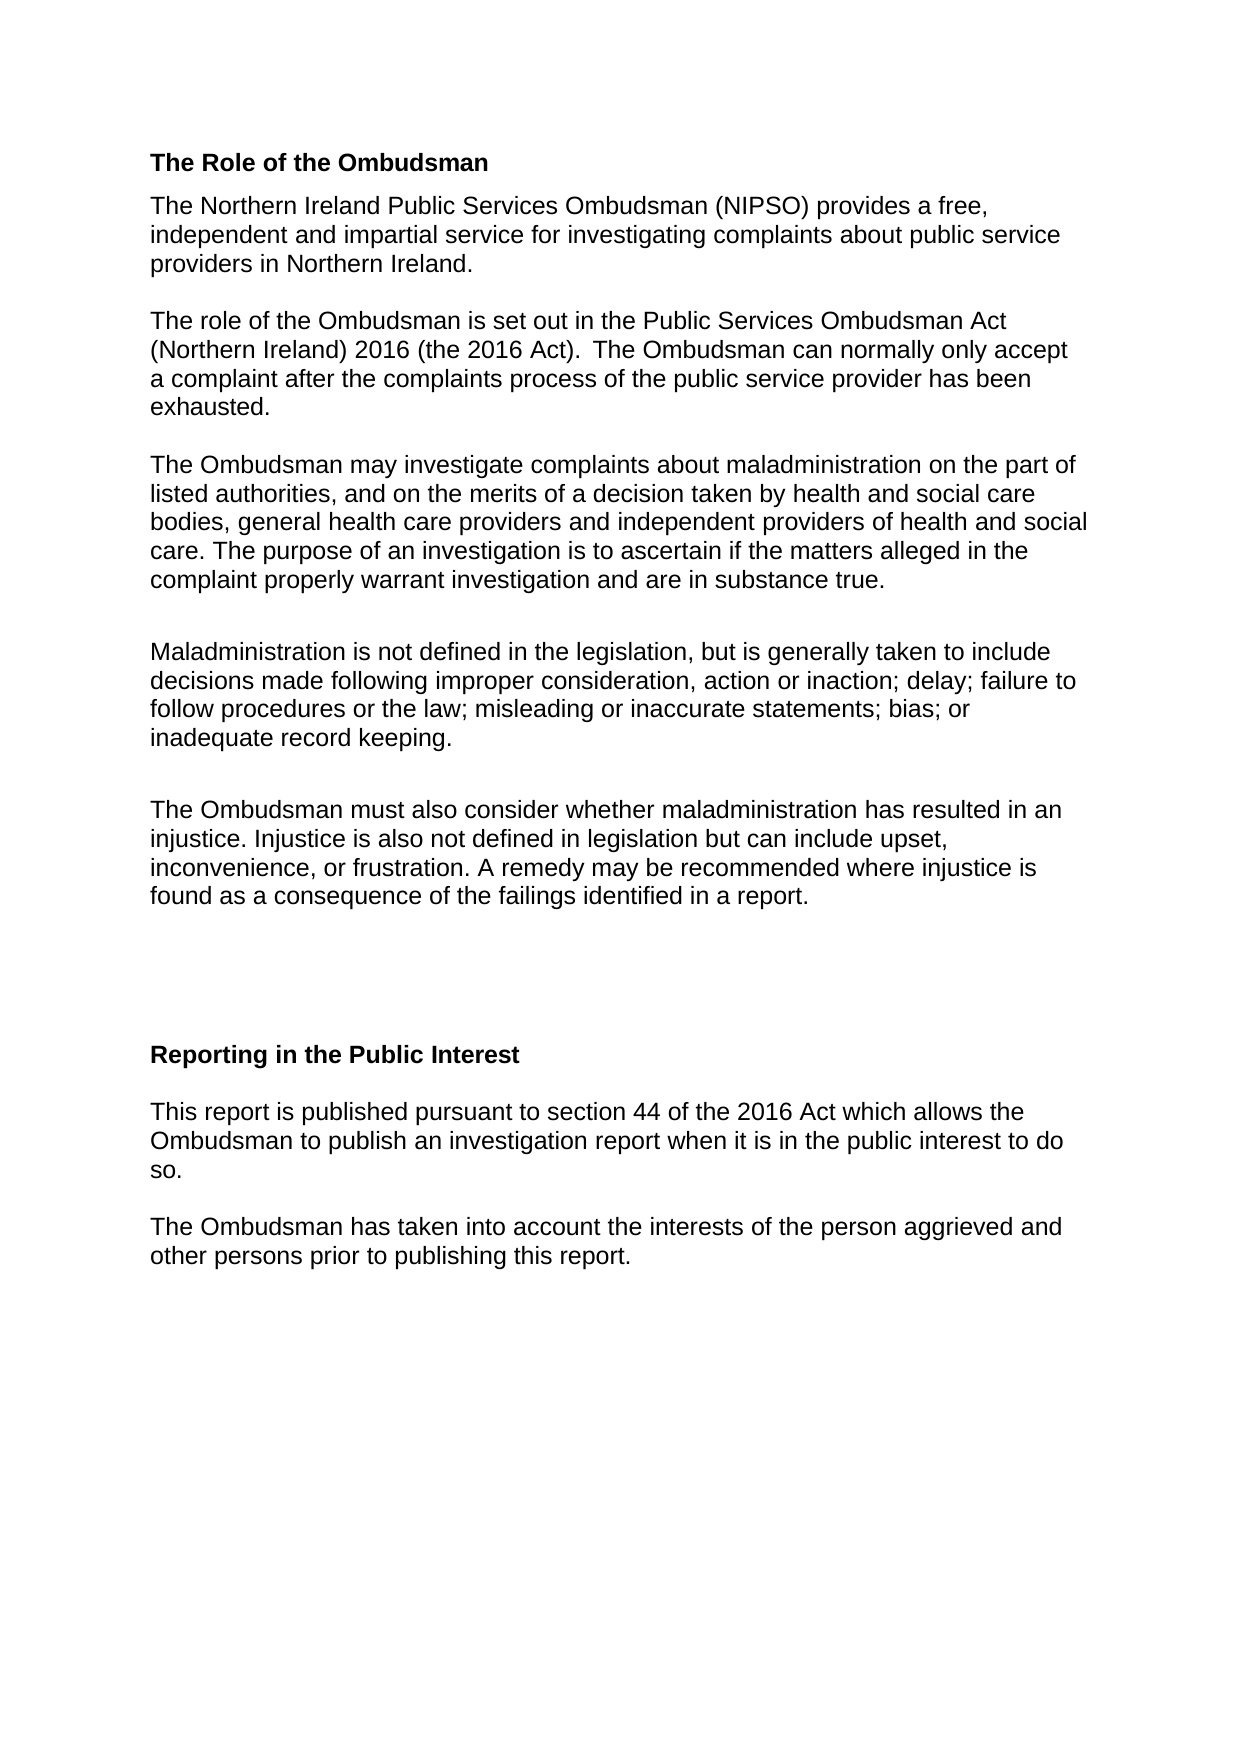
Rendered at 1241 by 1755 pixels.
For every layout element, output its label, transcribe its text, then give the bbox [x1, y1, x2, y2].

text The Ombudsman has taken into account the interests of the person aggrieved and other persons prior to publishing this report. [150, 1212, 1103, 1270]
subtitle Reporting in the Public Interest [150, 1040, 1103, 1068]
text The Ombudsman may investigate complaints about maladministration on the part of listed authorities, and on the merits of a decision taken by health and social care bodies, general health care providers and independent providers of health and social care. The purpose of an investigation is to ascertain if the matters alleged in the complaint properly warrant investigation and are in substance true. [150, 450, 1103, 594]
text This report is published pursuant to section 44 of the 2016 Act which allows the Ombudsman to publish an investigation report when it is in the public interest to do so. [150, 1097, 1075, 1183]
subtitle The Role of the Ombudsman [150, 148, 1103, 177]
text The role of the Ombudsman is set out in the Public Services Ombudsman Act (Northern Ireland) 2016 (the 2016 Act). The Ombudsman can normally only accept a complaint after the complaints process of the public service provider has been exhausted. [150, 306, 1075, 421]
text Maladministration is not defined in the legislation, but is generally taken to include decisions made following improper consideration, action or inaction; delay; failure to follow procedures or the law; misleading or inaccurate statements; bias; or inadequate record keeping. [150, 637, 1079, 752]
text The Northern Ireland Public Services Ombudsman (NIPSO) provides a free, independent and impartial service for investigating complaints about public service providers in Northern Ireland. [150, 191, 1103, 277]
text The Ombudsman must also consider whether maladministration has resulted in an injustice. Injustice is also not defined in legislation but can include upset, inconvenience, or frustration. A remedy may be recommended where injustice is found as a consequence of the failings identified in a report. [150, 795, 1075, 910]
